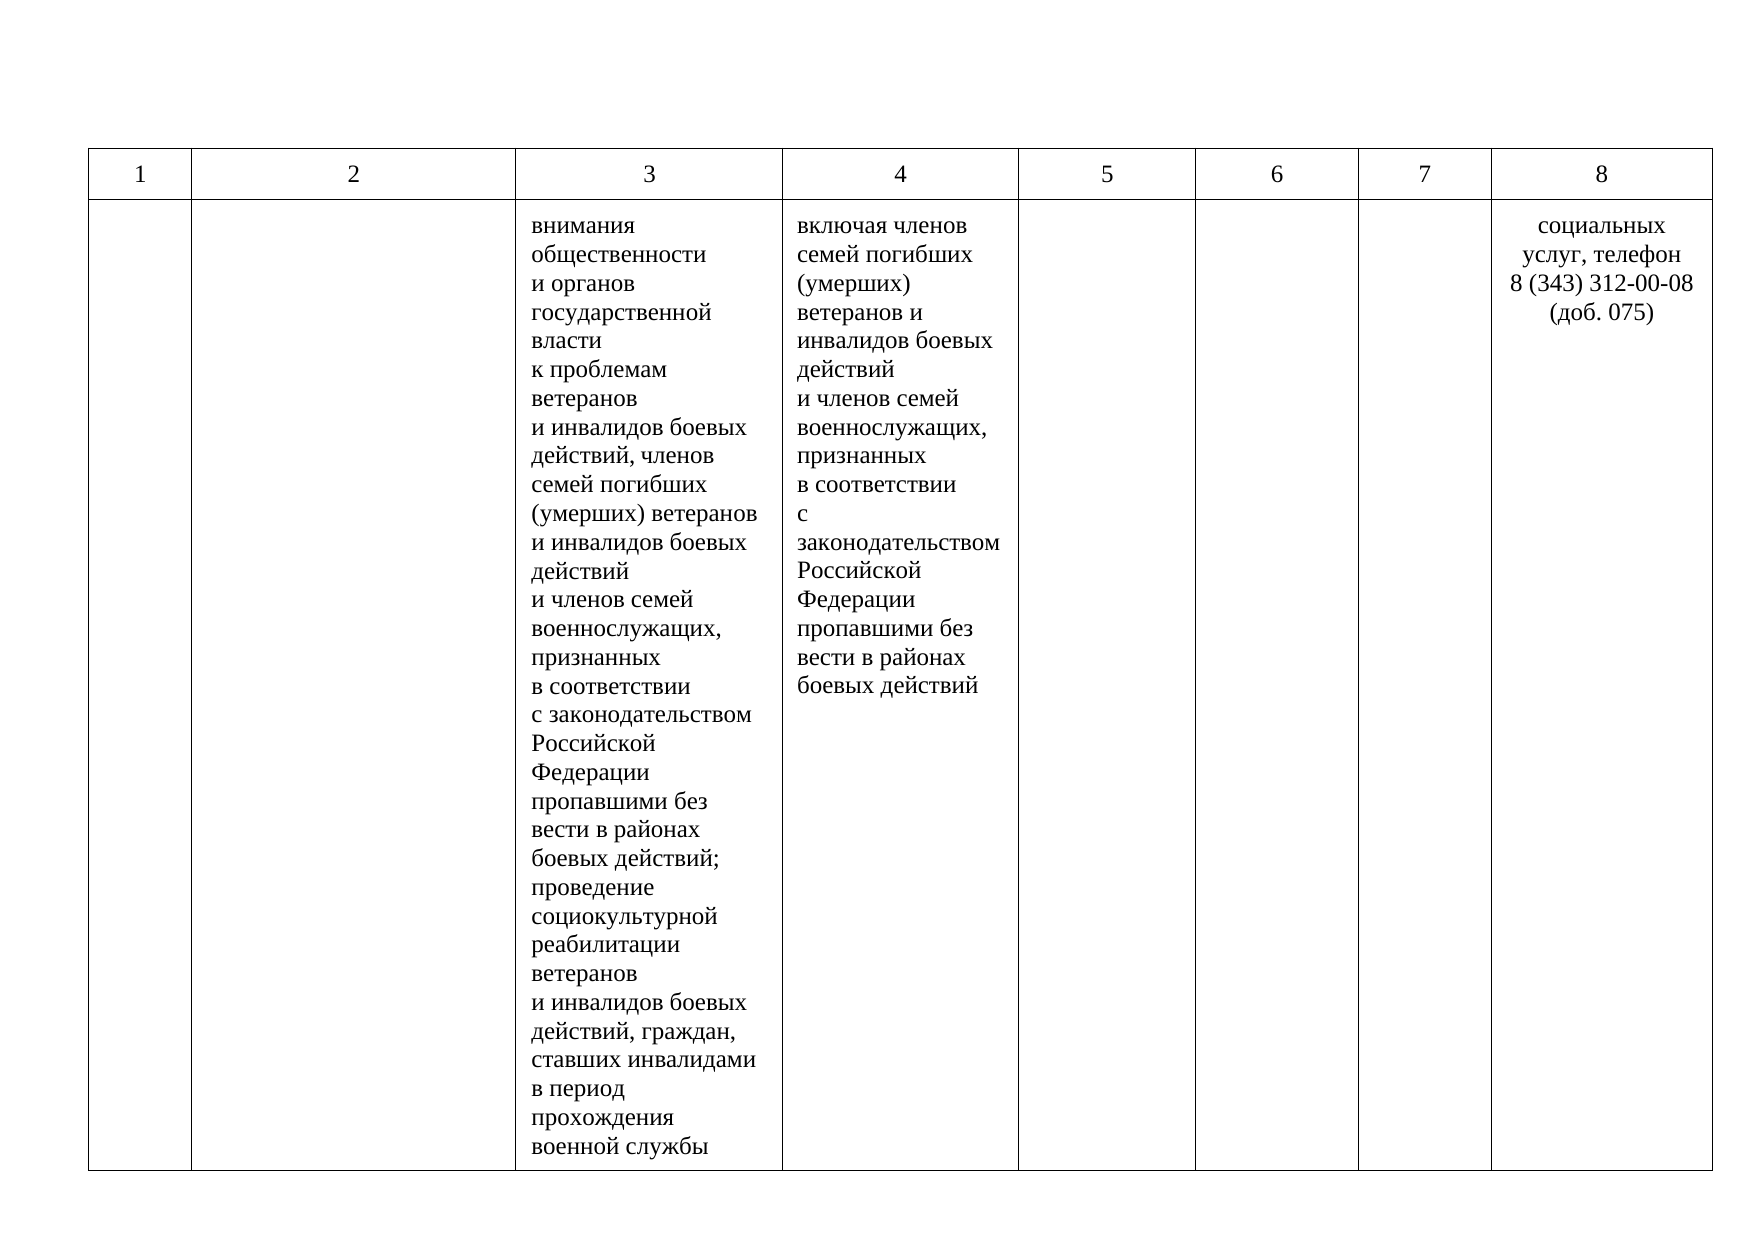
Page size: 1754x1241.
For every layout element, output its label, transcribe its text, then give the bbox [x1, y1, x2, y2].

table_cell [89, 200, 191, 1170]
table_cell внимания общественности и органов государственной власти к проблемам ветеранов и инвалидов боевых действий, членов семей погибших (умерших) ветеранов и инвалидов боевых действий и членов семей военнослужащих, признанных в соответствии с законодательством Российской Федерации пропавшими без вести в районах боевых действий; проведение социокультурной реабилитации ветеранов и инвалидов боевых действий, граждан, ставших инвалидами в период прохождения военной службы [516, 200, 782, 1170]
table_header 8 [1492, 149, 1712, 199]
table_cell социальных услуг, телефон 8 (343) 312-00-08 (доб. 075) [1492, 200, 1712, 1170]
table_cell включая членов семей погибших (умерших) ветеранов и инвалидов боевых действий и членов семей военнослужащих, признанных в соответствии с законодательством Российской Федерации пропавшими без вести в районах боевых действий [783, 200, 1018, 1170]
table_header 7 [1359, 149, 1491, 199]
table_cell [192, 200, 515, 1170]
table_cell [1359, 200, 1491, 1170]
table_header 1 [89, 149, 191, 199]
table_header 4 [783, 149, 1018, 199]
table_header 6 [1196, 149, 1358, 199]
table_cell [1019, 200, 1195, 1170]
table_header 2 [192, 149, 515, 199]
table_header 5 [1019, 149, 1195, 199]
table_cell [1196, 200, 1358, 1170]
table_header 3 [516, 149, 782, 199]
